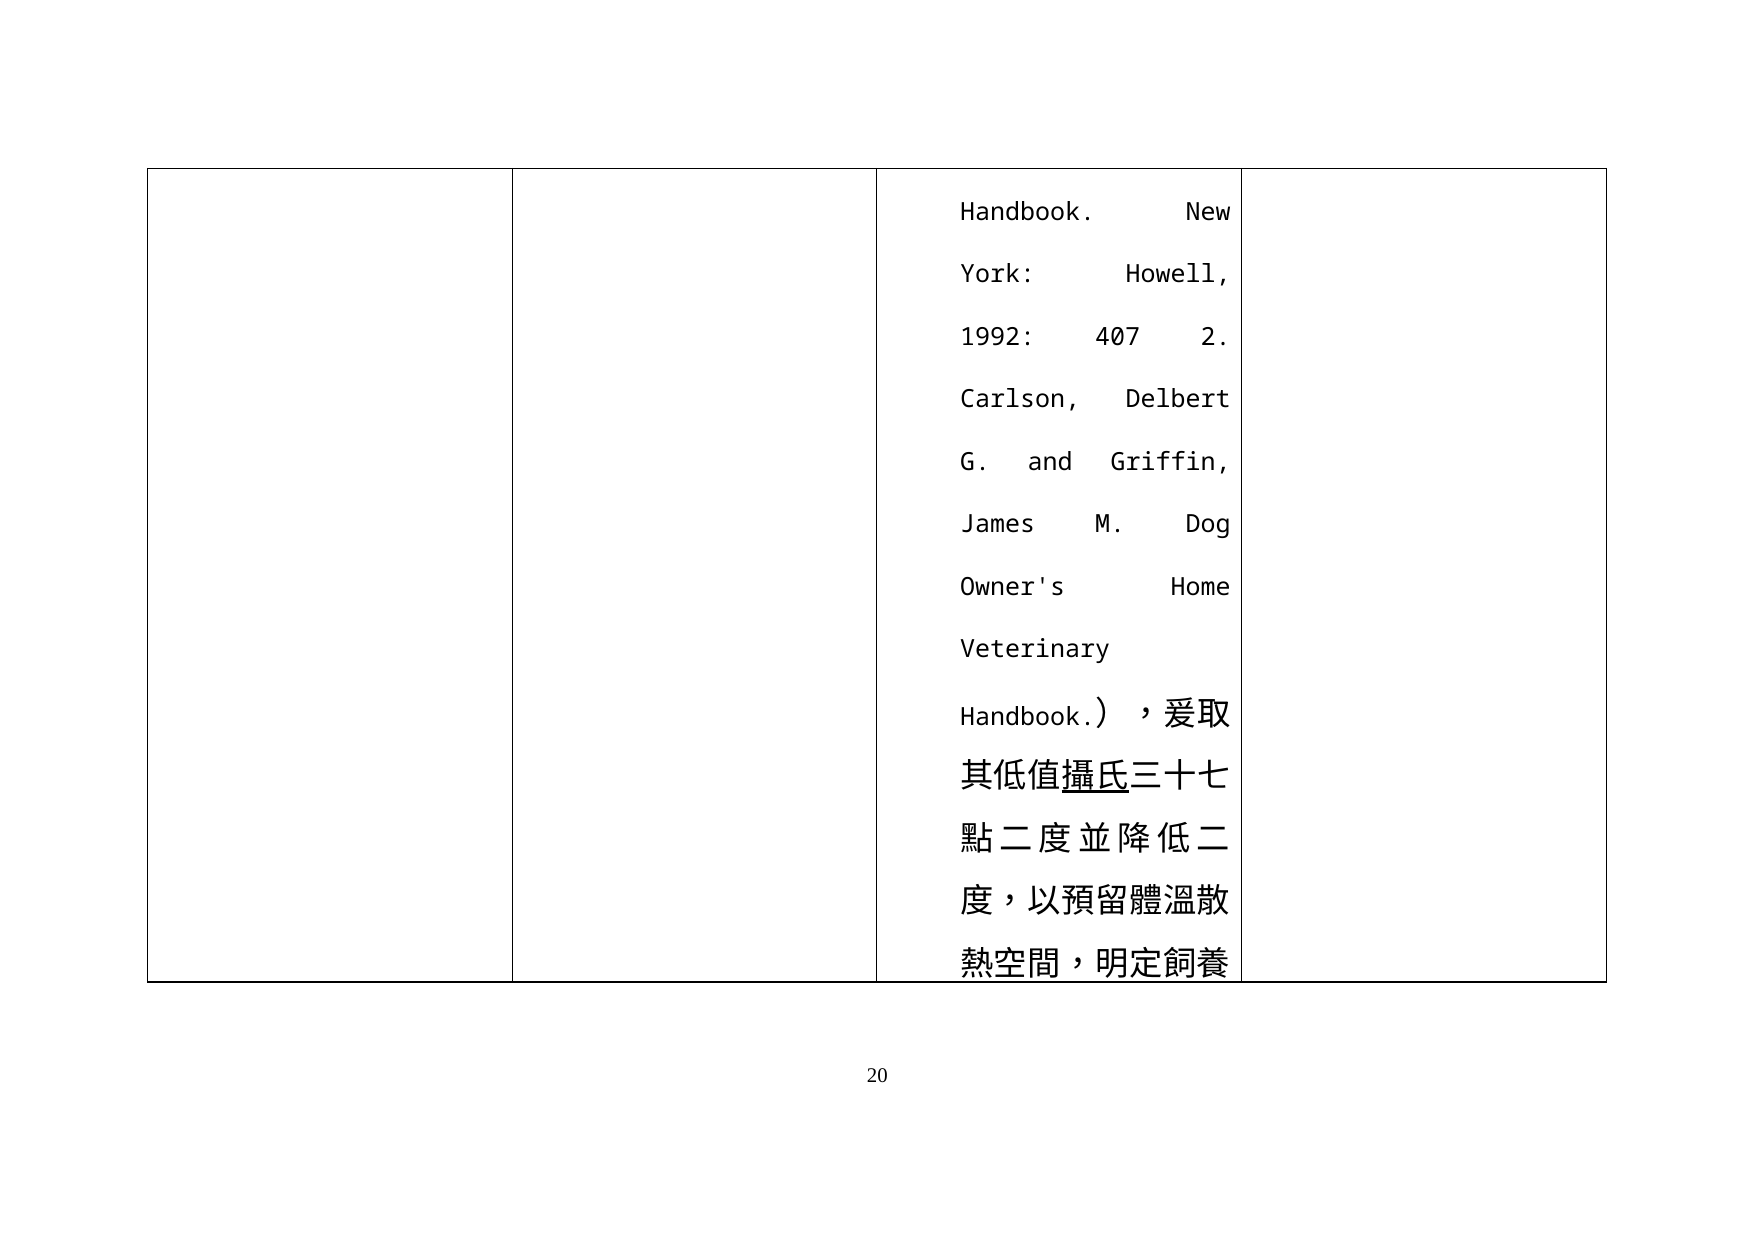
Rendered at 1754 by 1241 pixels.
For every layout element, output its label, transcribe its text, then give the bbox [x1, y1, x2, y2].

table_cell [1242, 169, 1606, 981]
table_cell [513, 169, 876, 981]
table_cell Handbook. New York: Howell, 1992: 407 2. Carlson, Delbert G. and Griffin, James M. Dog Owner's Home Veterinary Handbook.），爰取其低值攝氏三十七點二度並降低二度，以預留體溫散熱空間，明定飼養 [877, 169, 1241, 981]
table_cell [148, 169, 512, 981]
